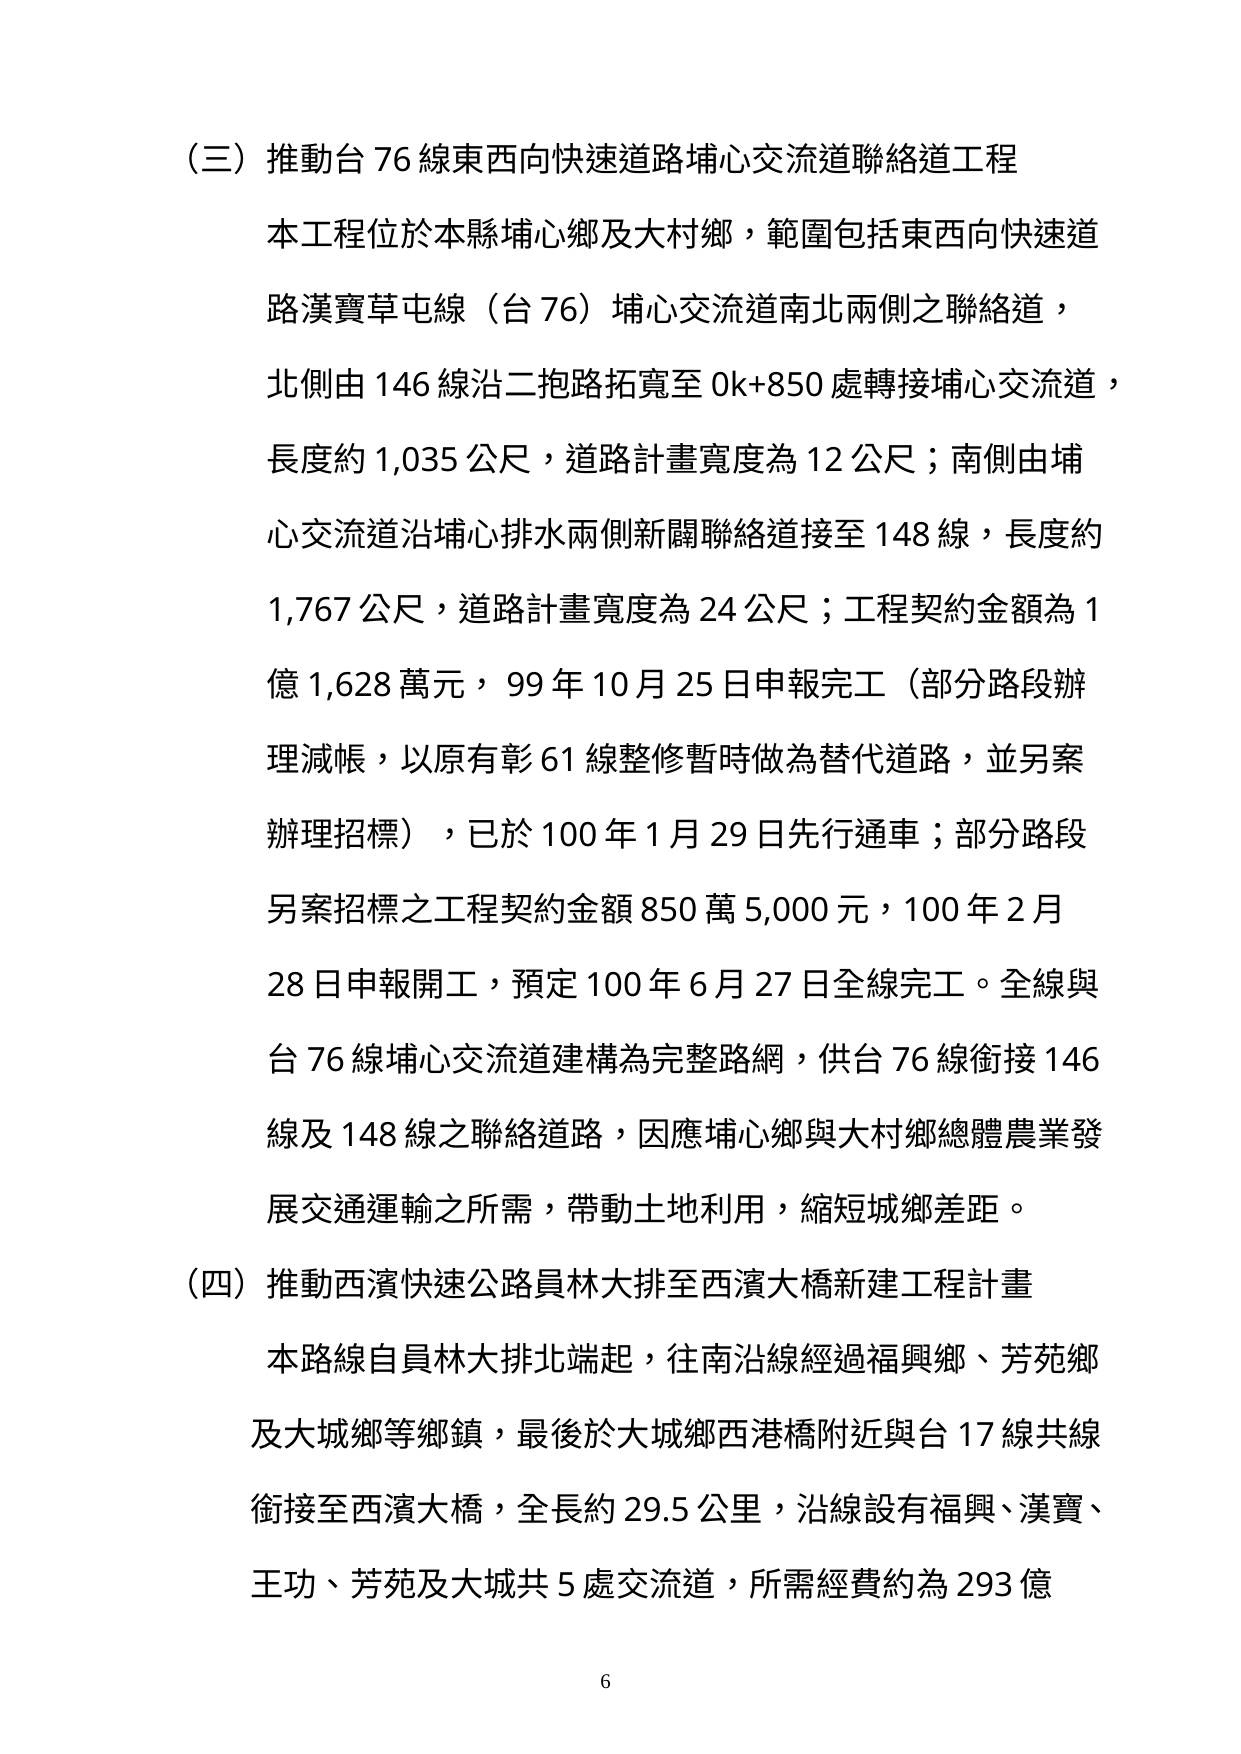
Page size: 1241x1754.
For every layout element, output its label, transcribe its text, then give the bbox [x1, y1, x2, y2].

text 本路線自員林大排北端起，往南沿線經過福興鄉、芳苑鄉及大城鄉等鄉鎮，最後於大城鄉西港橋附近與台17線共線銜接至西濱大橋，全長約29.5公里，沿線設有福興、漢寶、王功、芳苑及大城共5處交流道，所需經費約為293億4,400萬元，計畫期程7年。本計畫路段未來闢建完成，將完成西濱快速公路中部路段之連貫性，並與省道台17線、台19線及國道1號高速公路等互為替代道路路網；亦聯結本縣境內之彰濱工業區、彰濱溼地生態保育區、王功漁港休憩區、普天宮宗教民俗區以及大城海埔新生地規劃區等，可促進本縣西南沿海鄉鎮地方繁榮；另南接麥寮工業區，北與彰濱工業區及台中港區銜接，可作為重車運輸之重要幹道。目前計畫已報奉行政院核定，正由交通部公路總局西部濱海公路中區工程處負責執行，共分為12個工程標，除其中5標因201k-208k爭議路段需先行辦理路線評估外，其餘7標目前施工中。 [250, 1320, 1106, 1620]
text 本工程位於本縣埔心鄉及大村鄉，範圍包括東西向快速道路漢寶草屯線（台76）埔心交流道南北兩側之聯絡道，北側由146線沿二抱路拓寬至0k+850處轉接埔心交流道，長度約1,035公尺，道路計畫寬度為12公尺；南側由埔心交流道沿埔心排水兩側新闢聯絡道接至148線，長度約1,767公尺，道路計畫寬度為24公尺；工程契約金額為1億1,628萬元， 99年10月25日申報完工（部分路段辦理減帳，以原有彰61線整修暫時做為替代道路，並另案辦理招標），已於100年1月29日先行通車；部分路段另案招標之工程契約金額850萬5,000元，100年2月28日申報開工，預定100年6月27日全線完工。全線與台76線埔心交流道建構為完整路網，供台76線銜接146線及148線之聯絡道路，因應埔心鄉與大村鄉總體農業發展交通運輸之所需，帶動土地利用，縮短城鄉差距。 [267, 195, 1106, 1245]
text （三）推動台76線東西向快速道路埔心交流道聯絡道工程 [167, 120, 1106, 195]
text （四）推動西濱快速公路員林大排至西濱大橋新建工程計畫 [167, 1245, 1106, 1320]
